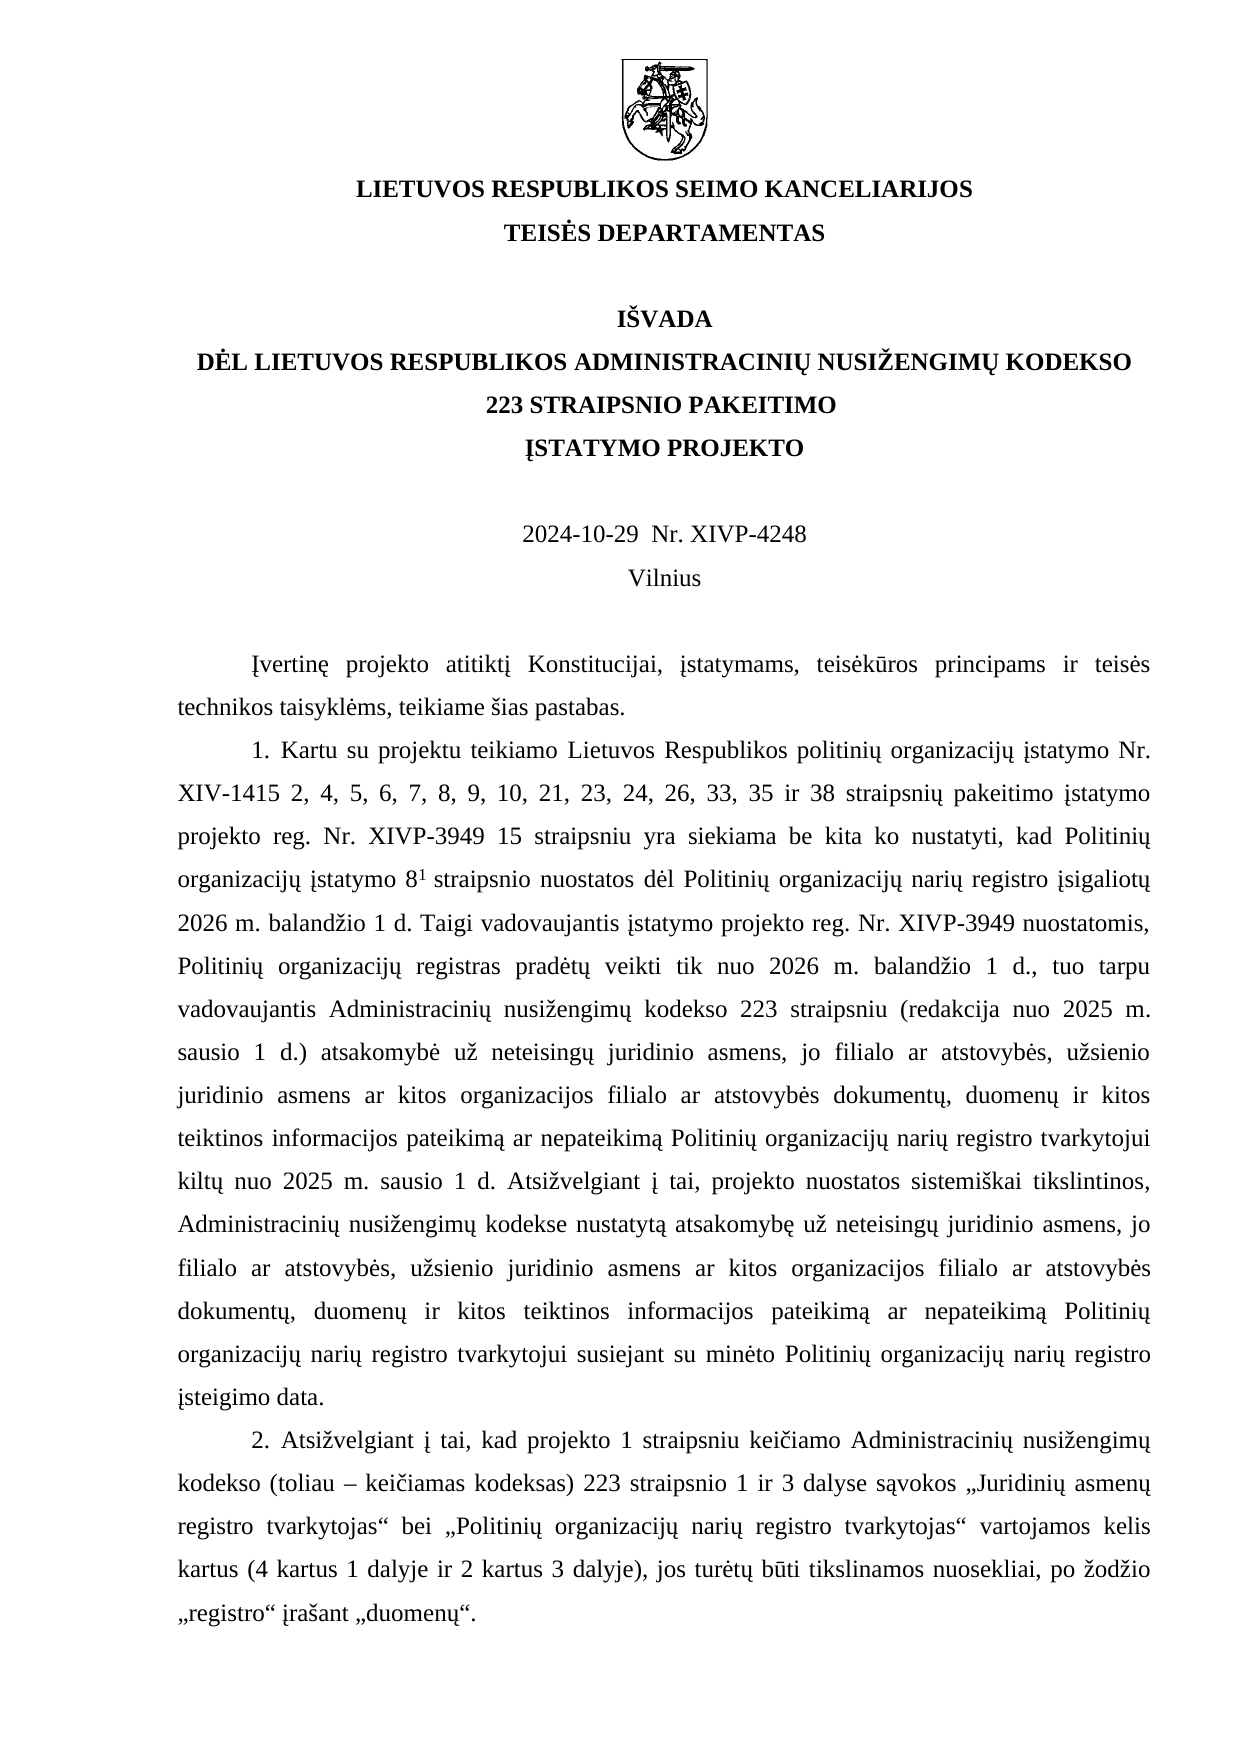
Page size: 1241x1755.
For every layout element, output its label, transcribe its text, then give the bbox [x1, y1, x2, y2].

text Vilnius [177, 563, 1152, 591]
text Įvertinę projekto atitiktį Konstitucijai, įstatymams, teisėkūros principams ir teisės technikos taisyklėms, teikiame šias pastabas. [177, 649, 1152, 721]
list Atsižvelgiant į tai, kad projekto 1 straipsniu keičiamo Administracinių nusižengimų kodekso (toliau – keičiamas kodeksas) 223 straipsnio 1 ir 3 dalyse sąvokos „Juridinių asmenų registro tvarkytojas“ bei „Politinių organizacijų narių registro tvarkytojas“ vartojamos kelis kartus (4 kartus 1 dalyje ir 2 kartus 3 dalyje), jos turėtų būti tikslinamos nuosekliai, po žodžio „registro“ įrašant „duomenų“. [177, 1425, 1152, 1626]
text ĮSTATYMO PROJEKTO [177, 433, 1152, 462]
text 2024-10-29 Nr. XIVP-4248 [177, 519, 1152, 548]
text LIETUVOS RESPUBLIKOS SEIMO KANCELIARIJOS [177, 174, 1152, 203]
text DĖL LIETUVOS RESPUBLIKOS ADMINISTRACINIŲ NUSIŽENGIMŲ KODEKSO 223 STRAIPSNIO PAKEITIMO [177, 347, 1152, 419]
list Kartu su projektu teikiamo Lietuvos Respublikos politinių organizacijų įstatymo Nr. XIV-1415 2, 4, 5, 6, 7, 8, 9, 10, 21, 23, 24, 26, 33, 35 ir 38 straipsnių pakeitimo įstatymo projekto reg. Nr. XIVP-3949 15 straipsniu yra siekiama be kita ko nustatyti, kad Politinių organizacijų įstatymo 81 straipsnio nuostatos dėl Politinių organizacijų narių registro įsigaliotų 2026 m. balandžio 1 d. Taigi vadovaujantis įstatymo projekto reg. Nr. XIVP-3949 nuostatomis, Politinių organizacijų registras pradėtų veikti tik nuo 2026 m. balandžio 1 d., tuo tarpu vadovaujantis Administracinių nusižengimų kodekso 223 straipsniu (redakcija nuo 2025 m. sausio 1 d.) atsakomybė už neteisingų juridinio asmens, jo filialo ar atstovybės, užsienio juridinio asmens ar kitos organizacijos filialo ar atstovybės dokumentų, duomenų ir kitos teiktinos informacijos pateikimą ar nepateikimą Politinių organizacijų narių registro tvarkytojui kiltų nuo 2025 m. sausio 1 d. Atsižvelgiant į tai, projekto nuostatos sistemiškai tikslintinos, Administracinių nusižengimų kodekse nustatytą atsakomybę už neteisingų juridinio asmens, jo filialo ar atstovybės, užsienio juridinio asmens ar kitos organizacijos filialo ar atstovybės dokumentų, duomenų ir kitos teiktinos informacijos pateikimą ar nepateikimą Politinių organizacijų narių registro tvarkytojui susiejant su minėto Politinių organizacijų narių registro įsteigimo data. [177, 735, 1152, 1411]
text IŠVADA [177, 304, 1152, 333]
subtitle TEISĖS DEPARTAMENTAS [177, 218, 1152, 246]
